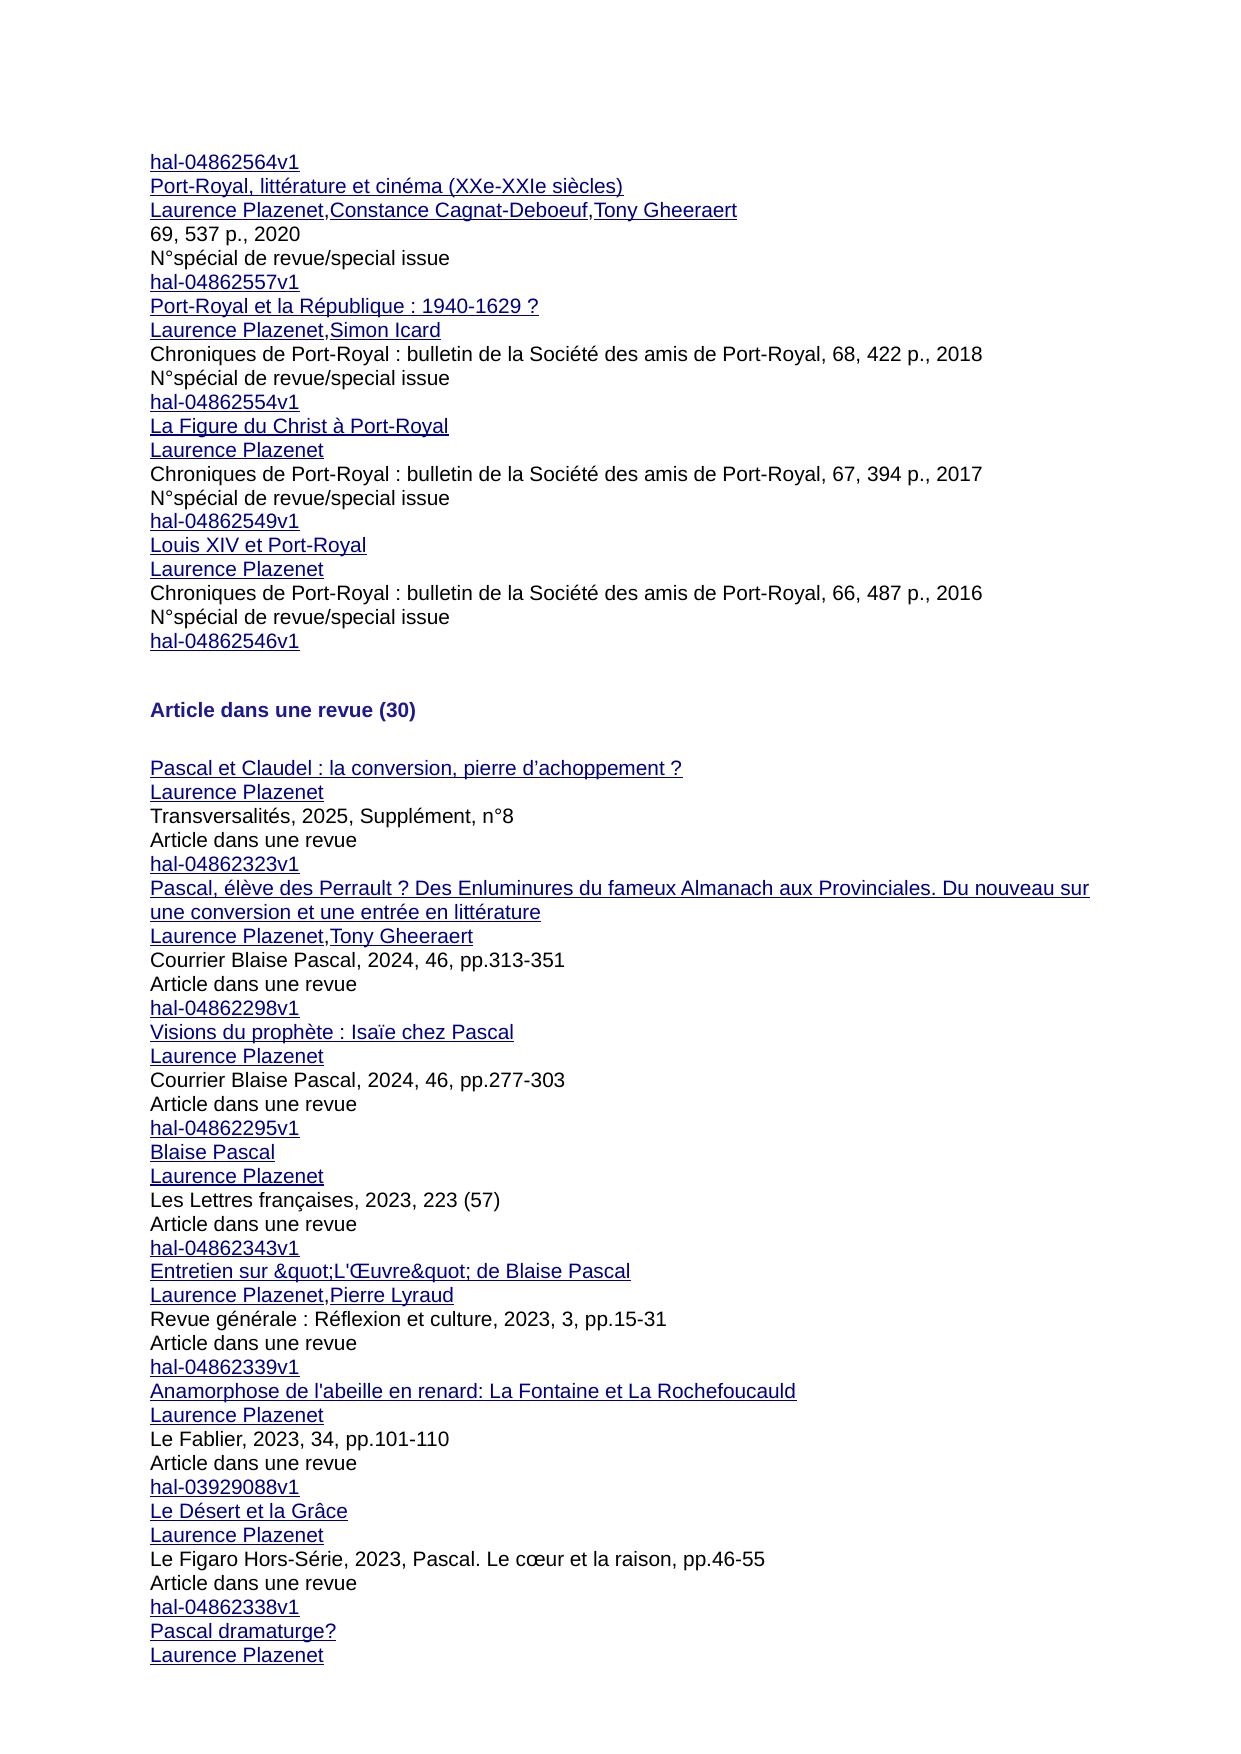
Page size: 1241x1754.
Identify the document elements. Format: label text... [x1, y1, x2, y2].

table_cell La Figure du Christ à Port-Royal Laurence Plazenet Chroniques de Port-Royal : bulletin de la Société des amis de Port-Royal, 67, 394 p., 2017 N°spécial de revue/special issue hal-04862549v1 [150, 414, 1090, 533]
table_cell Pascal dramaturge? Laurence Plazenet [150, 1619, 1090, 1667]
table_header Pascal et Claudel : la conversion, pierre d’achoppement ? Laurence Plazenet Transversalités, 2025, Supplément, n°8 Article dans une revue hal-04862323v1 [150, 756, 1090, 876]
table_cell Entretien sur &quot;L'Œuvre&quot; de Blaise Pascal Laurence Plazenet,Pierre Lyraud Revue générale : Réflexion et culture, 2023, 3, pp.15-31 Article dans une revue hal-04862339v1 [150, 1259, 1090, 1379]
table_cell hal-04862564v1 [150, 150, 1090, 174]
table_cell une conversion et une entrée en littérature Laurence Plazenet,Tony Gheeraert Courrier Blaise Pascal, 2024, 46, pp.313-351 Article dans une revue hal-04862298v1 [150, 898, 1090, 1020]
subtitle Article dans une revue (30) [150, 698, 1090, 722]
table_cell Pascal, élève des Perrault ? Des Enluminures du fameux Almanach aux Provinciales. Du nouveau sur [150, 876, 1090, 897]
table_cell Port-Royal et la République : 1940-1629 ? Laurence Plazenet,Simon Icard Chroniques de Port-Royal : bulletin de la Société des amis de Port-Royal, 68, 422 p., 2018 N°spécial de revue/special issue hal-04862554v1 [150, 294, 1090, 413]
table_cell Louis XIV et Port-Royal Laurence Plazenet Chroniques de Port-Royal : bulletin de la Société des amis de Port-Royal, 66, 487 p., 2016 N°spécial de revue/special issue hal-04862546v1 [150, 533, 1090, 653]
table_cell Le Désert et la Grâce Laurence Plazenet Le Figaro Hors-Série, 2023, Pascal. Le cœur et la raison, pp.46-55 Article dans une revue hal-04862338v1 [150, 1499, 1090, 1619]
table_cell Port-Royal, littérature et cinéma (XXe-XXIe siècles) Laurence Plazenet,Constance Cagnat-Deboeuf,Tony Gheeraert 69, 537 p., 2020 N°spécial de revue/special issue hal-04862557v1 [150, 174, 1090, 294]
table_cell Anamorphose de l'abeille en renard: La Fontaine et La Rochefoucauld Laurence Plazenet Le Fablier, 2023, 34, pp.101-110 Article dans une revue hal-03929088v1 [150, 1379, 1090, 1499]
table_cell Blaise Pascal Laurence Plazenet Les Lettres françaises, 2023, 223 (57) Article dans une revue hal-04862343v1 [150, 1140, 1090, 1259]
table_cell Visions du prophète : Isaïe chez Pascal Laurence Plazenet Courrier Blaise Pascal, 2024, 46, pp.277-303 Article dans une revue hal-04862295v1 [150, 1020, 1090, 1139]
